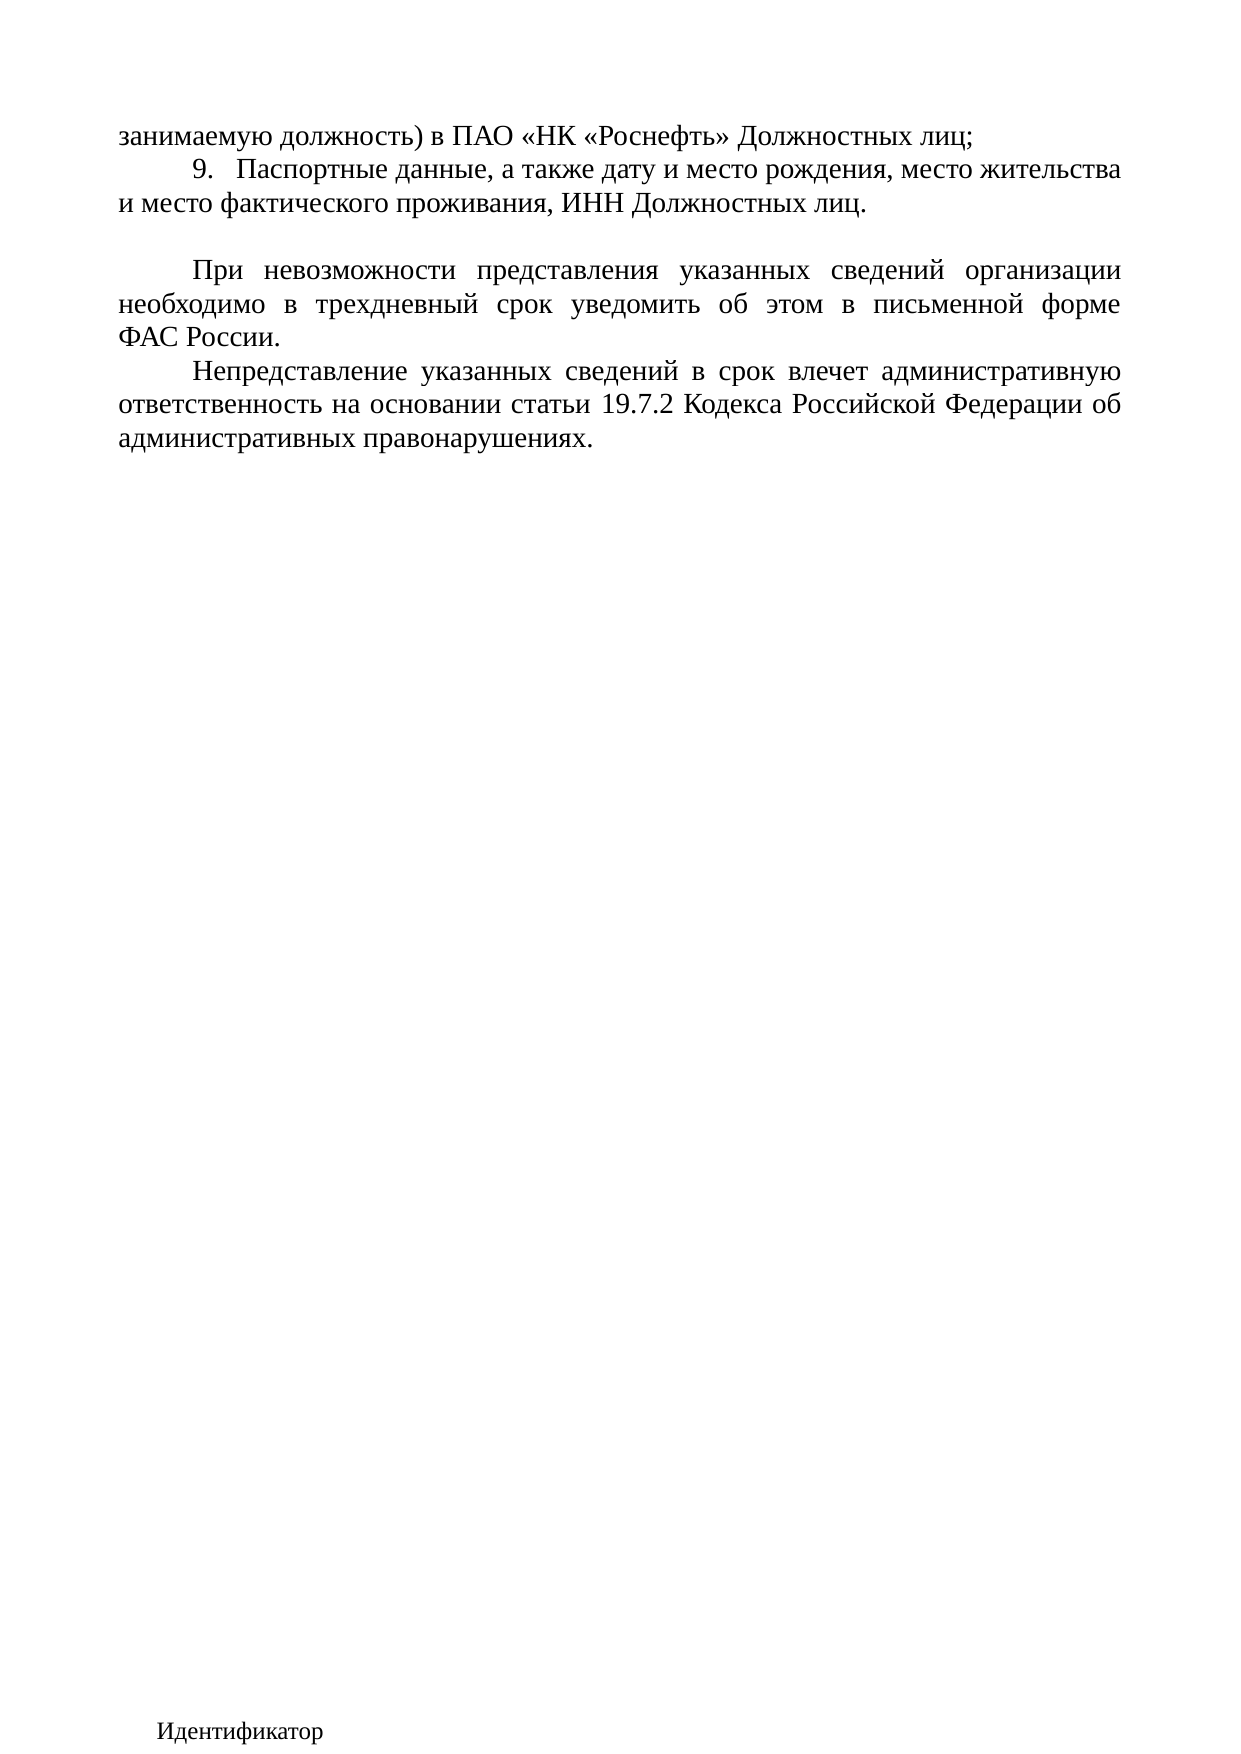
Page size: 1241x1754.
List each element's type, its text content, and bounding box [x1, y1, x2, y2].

text занимаемую должность) в ПАО «НК «Роснефть» Должностных лиц; [118, 118, 1122, 152]
text При невозможности представления указанных сведений организации необходимо в трехдневный срок уведомить об этом в письменной форме ФАС России. [118, 252, 1122, 353]
text Непредставление указанных сведений в срок влечет административную ответственность на основании статьи 19.7.2 Кодекса Российской Федерации об административных правонарушениях. [118, 353, 1122, 453]
text 9. Паспортные данные, а также дату и место рождения, место жительства и место фактического проживания, ИНН Должностных лиц. [118, 152, 1122, 219]
